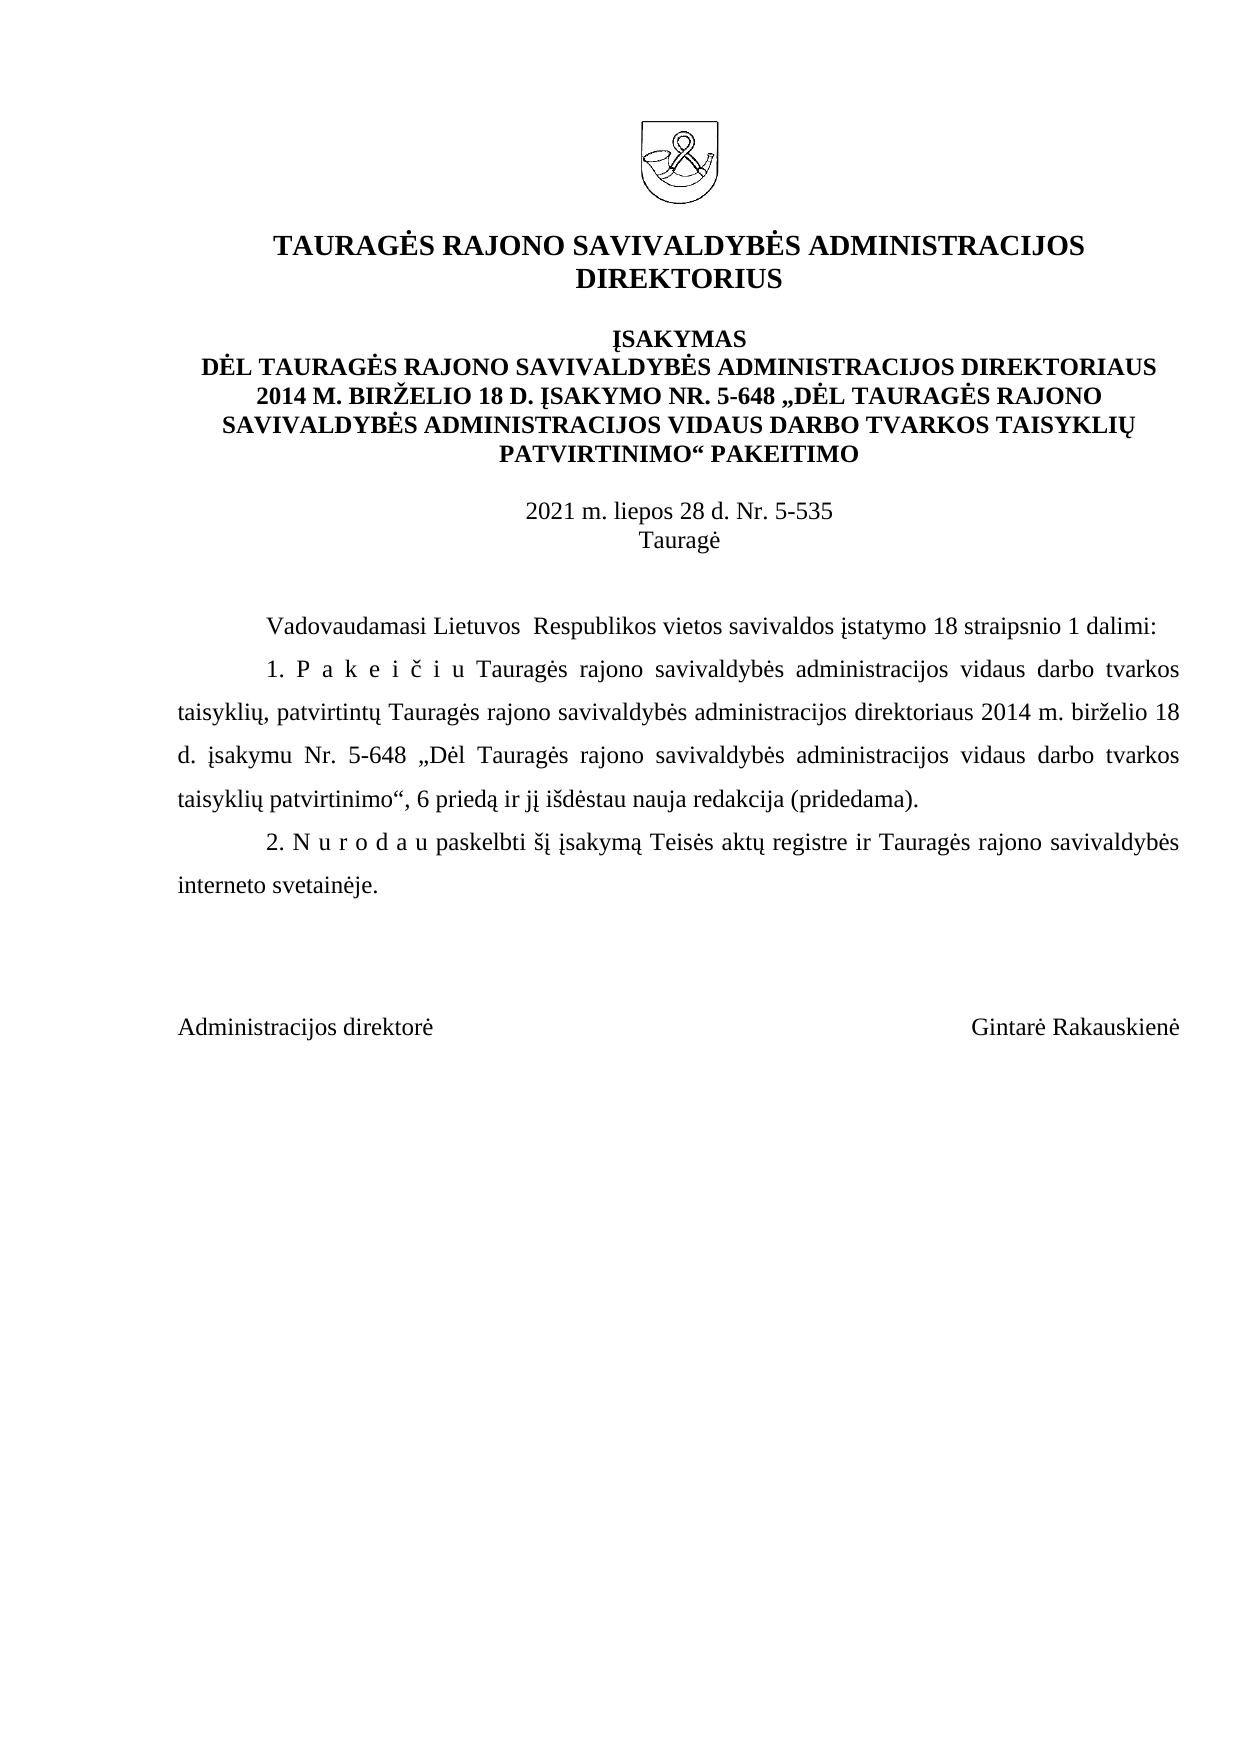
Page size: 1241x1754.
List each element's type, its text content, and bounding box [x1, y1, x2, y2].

text DIREKTORIUS [177, 261, 1181, 295]
text DĖL TAURAGĖS RAJONO SAVIVALDYBĖS ADMINISTRACIJOS DIREKTORIAUS 2014 M. BIRŽELIO 18 D. ĮSAKYMO NR. 5-648 „DĖL TAURAGĖS RAJONO SAVIVALDYBĖS ADMINISTRACIJOS VIDAUS DARBO TVARKOS TAISYKLIŲ PATVIRTINIMO“ PAKEITIMO [177, 352, 1181, 467]
text Administracijos direktorė Gintarė Rakauskienė [177, 1012, 1181, 1041]
text ĮSAKYMAS [177, 324, 1181, 352]
text 2. N u r o d a u paskelbti šį įsakymą Teisės aktų registre ir Tauragės rajono savivaldybės interneto svetainėje. [177, 827, 1181, 899]
text TAURAGĖS RAJONO SAVIVALDYBĖS ADMINISTRACIJOS [177, 228, 1181, 261]
text Tauragė [177, 525, 1181, 554]
text 2021 m. liepos 28 d. Nr. 5-535 [177, 496, 1181, 525]
text 1. P a k e i č i u Tauragės rajono savivaldybės administracijos vidaus darbo tvarkos taisyklių, patvirtintų Tauragės rajono savivaldybės administracijos direktoriaus 2014 m. birželio 18 d. įsakymu Nr. 5-648 „Dėl Tauragės rajono savivaldybės administracijos vidaus darbo tvarkos taisyklių patvirtinimo“, 6 priedą ir jį išdėstau nauja redakcija (pridedama). [177, 654, 1181, 812]
text Vadovaudamasi Lietuvos Respublikos vietos savivaldos įstatymo 18 straipsnio 1 dalimi: [177, 611, 1181, 640]
